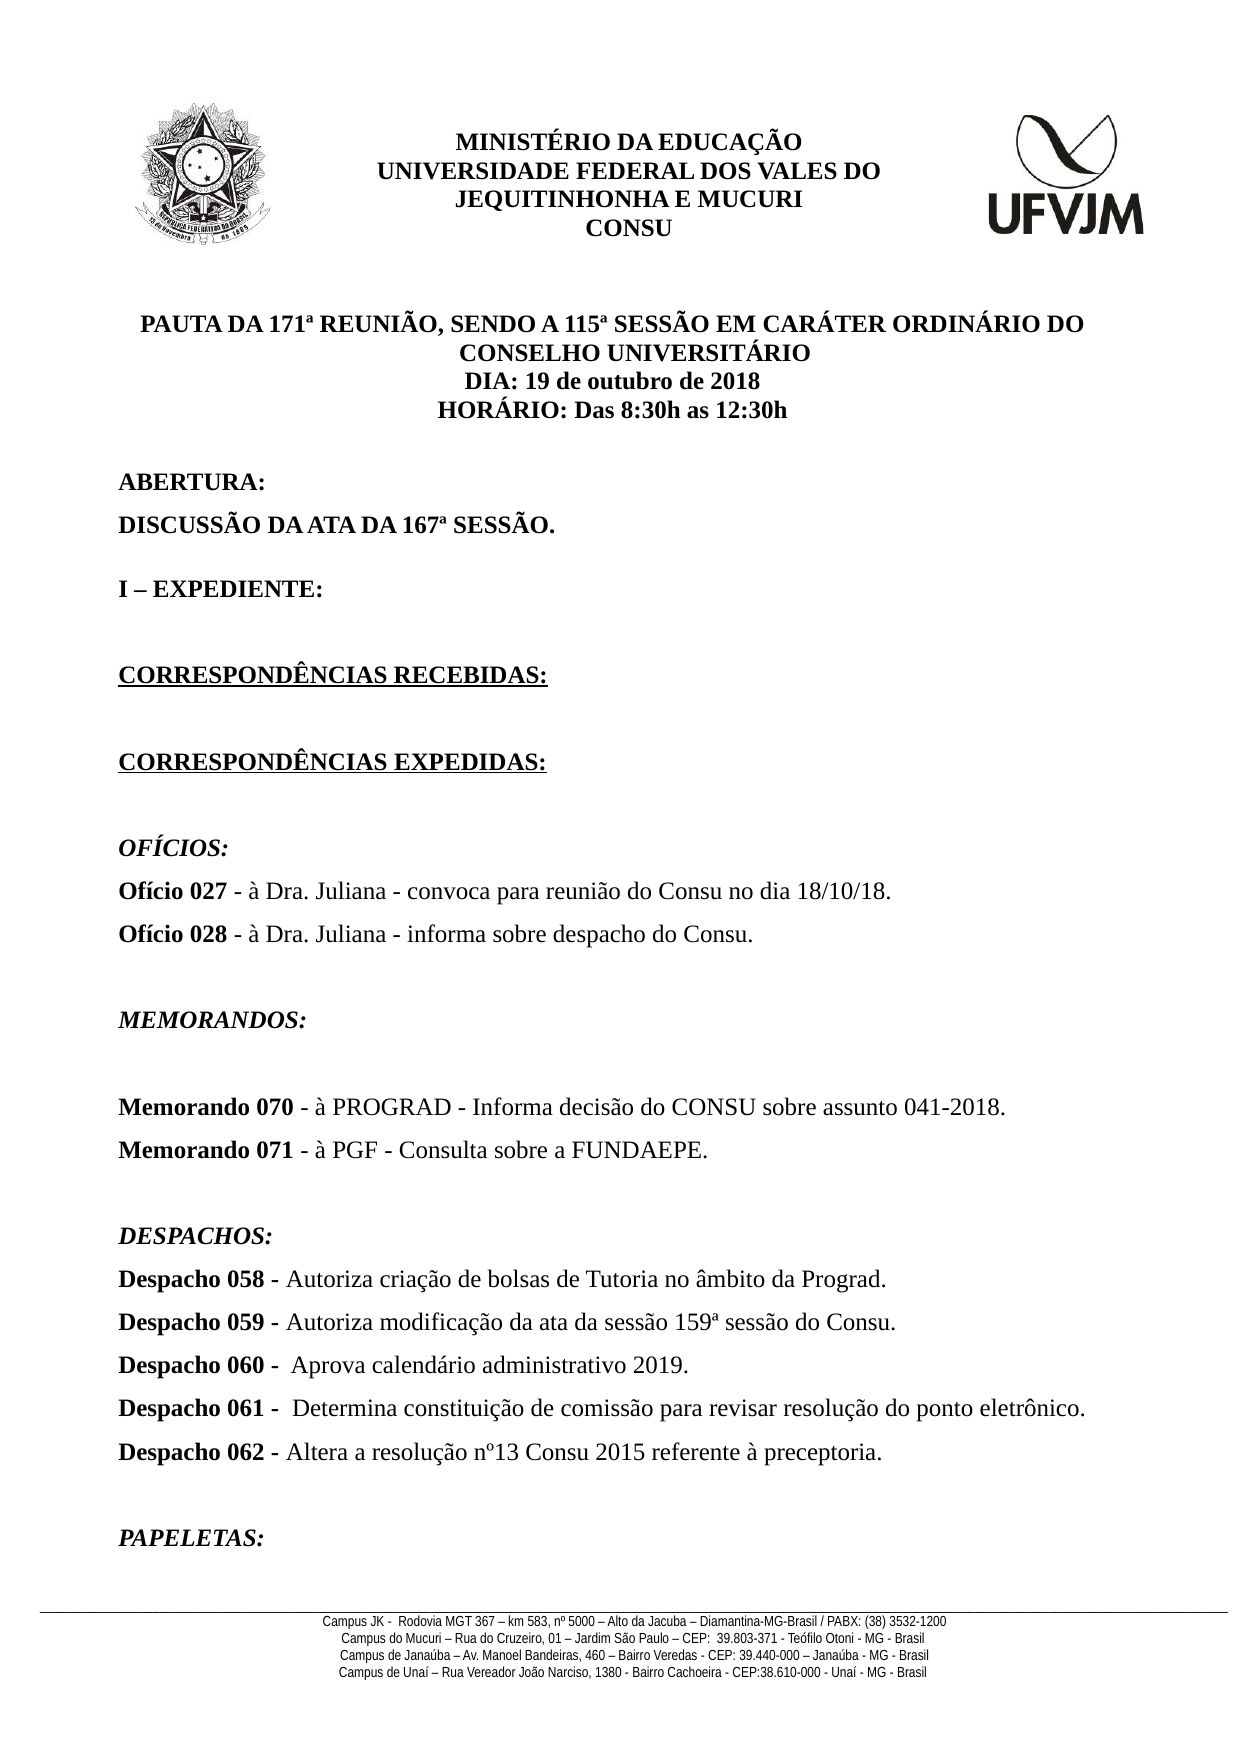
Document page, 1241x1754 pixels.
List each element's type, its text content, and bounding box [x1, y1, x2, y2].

text HORÁRIO: Das 8:30h as 12:30h [73, 395, 1152, 424]
picture [988, 115, 1144, 234]
text I – EXPEDIENTE: [118, 574, 1152, 603]
text Ofício 027 - à Dra. Juliana - convoca para reunião do Consu no dia 18/10/18. [118, 876, 1152, 905]
text DESPACHOS: [118, 1221, 1152, 1250]
table_header MINISTÉRIO DA EDUCAÇÃO UNIVERSIDADE FEDERAL DOS VALES DO JEQUITINHONHA E MUCURI CONSU [280, 104, 978, 266]
text Ofício 028 - à Dra. Juliana - informa sobre despacho do Consu. [118, 919, 1152, 948]
text Despacho 059 - Autoriza modificação da ata da sessão 159ª sessão do Consu. [118, 1307, 1152, 1336]
table_header [124, 104, 280, 266]
text CORRESPONDÊNCIAS EXPEDIDAS: [118, 747, 1152, 775]
list DISCUSSÃO DA ATA DA 167ª SESSÃO. [118, 510, 1152, 539]
text PAPELETAS: [118, 1523, 1152, 1552]
text OFÍCIOS: [118, 833, 1152, 862]
text CORRESPONDÊNCIAS RECEBIDAS: [118, 660, 1152, 689]
text Despacho 060 - Aprova calendário administrativo 2019. [118, 1350, 1152, 1379]
text MEMORANDOS: [118, 1005, 1152, 1034]
text DIA: 19 de outubro de 2018 [73, 366, 1152, 395]
text Memorando 071 - à PGF - Consulta sobre a FUNDAEPE. [118, 1135, 1152, 1163]
table_header [978, 104, 1148, 266]
picture [135, 103, 271, 245]
text Despacho 058 - Autoriza criação de bolsas de Tutoria no âmbito da Prograd. [118, 1264, 1152, 1293]
subtitle PAUTA DA 171ª REUNIÃO, SENDO A 115ª SESSÃO EM CARÁTER ORDINÁRIO DO CONSELHO UNIVERSITÁRIO [73, 309, 1152, 366]
text Memorando 070 - à PROGRAD - Informa decisão do CONSU sobre assunto 041-2018. [118, 1092, 1152, 1120]
subtitle ABERTURA: [118, 467, 1152, 496]
text Despacho 061 - Determina constituição de comissão para revisar resolução do ponto eletrônico. [118, 1393, 1152, 1422]
text Despacho 062 - Altera a resolução nº13 Consu 2015 referente à preceptoria. [118, 1437, 1152, 1465]
